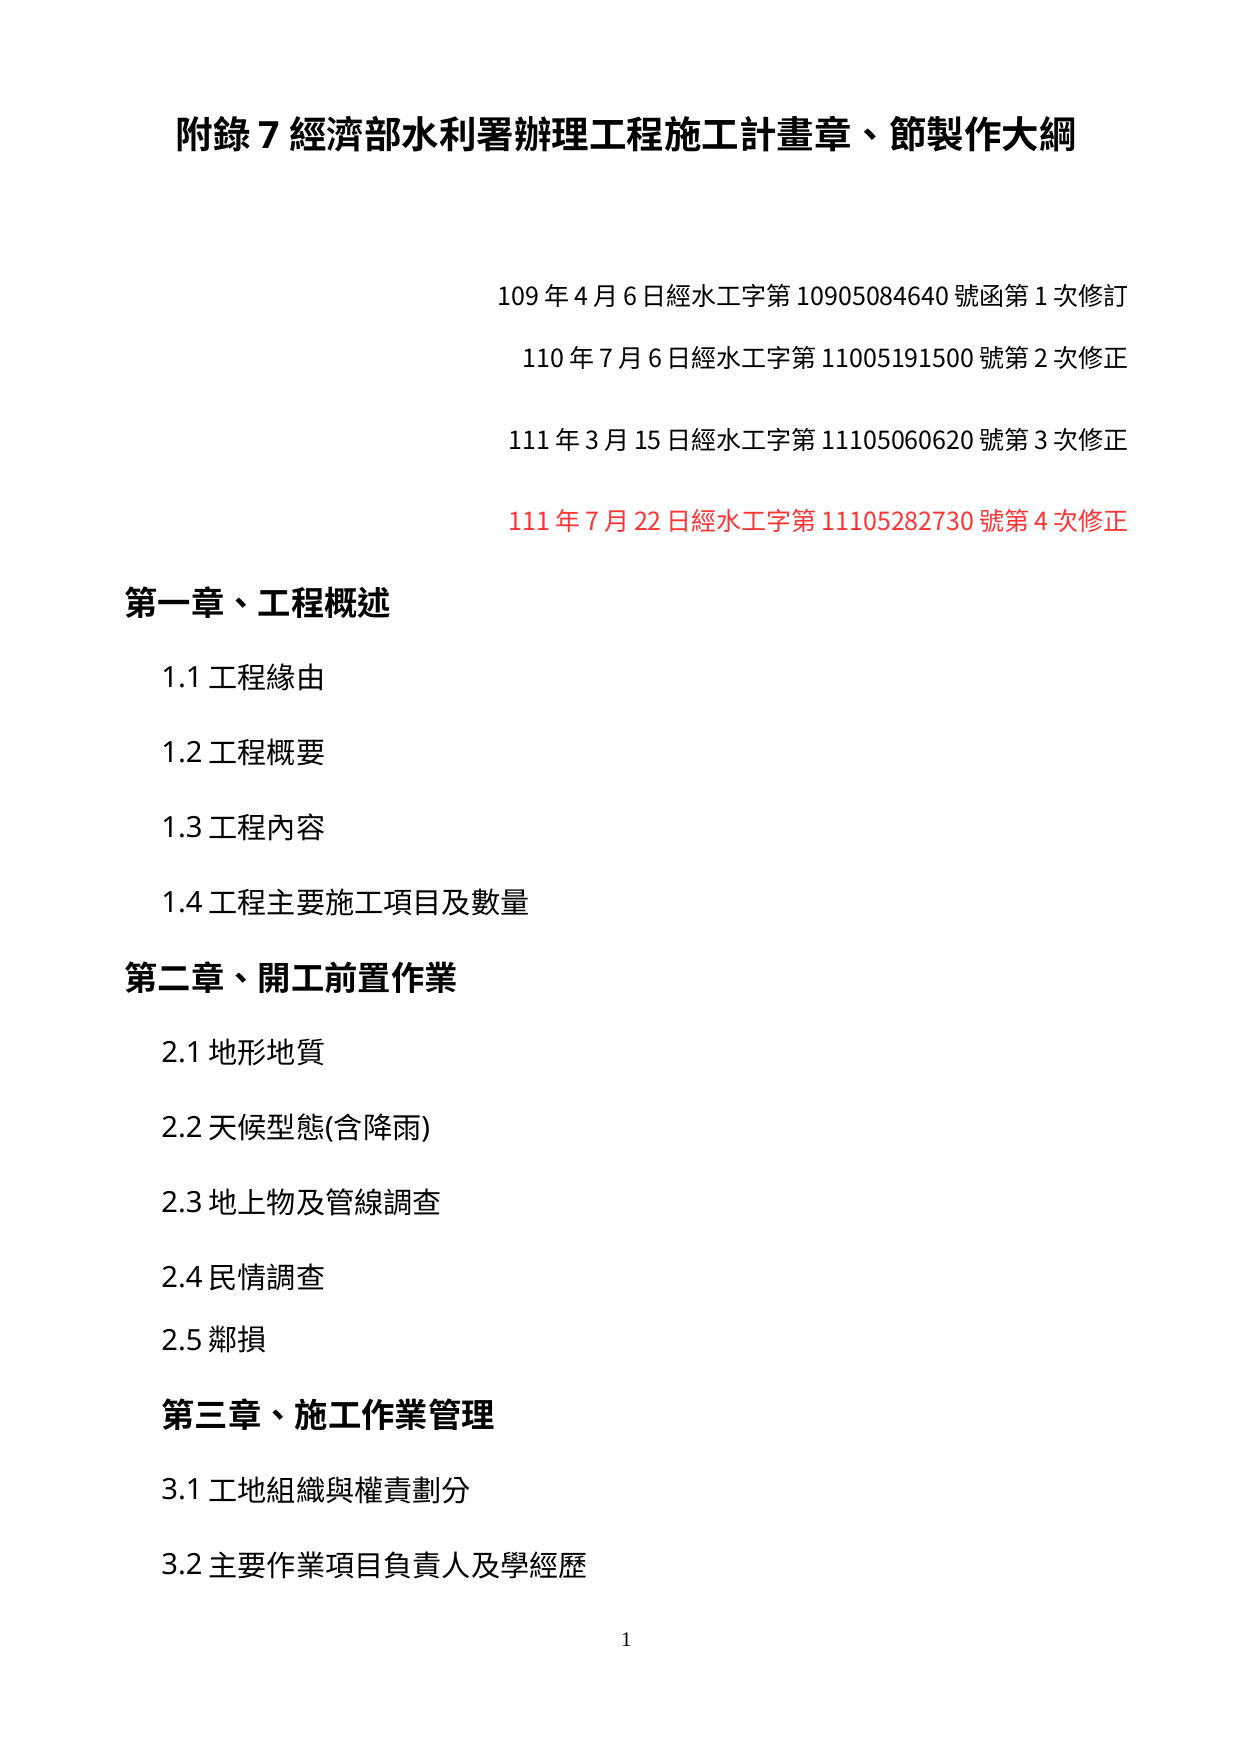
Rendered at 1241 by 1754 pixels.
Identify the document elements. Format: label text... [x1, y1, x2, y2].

subtitle 第一章、工程概述 [124, 569, 1122, 632]
text 109年4月6日經水工字第10905084640號函第1次修訂 [124, 263, 1128, 326]
text 2.5鄰損 [161, 1307, 1128, 1369]
subtitle 第三章、施工作業管理 [161, 1382, 1128, 1444]
subtitle 1.3工程內容 [161, 794, 1128, 857]
text 111年7月22日經水工字第11105282730號第4次修正 [124, 488, 1128, 551]
subtitle 1.4工程主要施工項目及數量 [161, 869, 1128, 932]
text 111年3月15日經水工字第11105060620號第3次修正 [124, 407, 1128, 469]
text 110年7月6日經水工字第11005191500號第2次修正 [124, 326, 1128, 388]
subtitle 2.2天候型態(含降雨) [161, 1094, 1128, 1157]
subtitle 2.1地形地質 [161, 1019, 1128, 1082]
subtitle 2.4民情調查 [161, 1244, 1128, 1307]
subtitle 1.1工程緣由 [161, 644, 1128, 707]
subtitle 1.2工程概要 [161, 719, 1128, 782]
text 附錄7 經濟部水利署辦理工程施工計畫章、節製作大綱 [124, 101, 1128, 163]
subtitle 第二章、開工前置作業 [124, 944, 1128, 1007]
subtitle 2.3地上物及管線調查 [161, 1169, 1128, 1232]
subtitle 3.2主要作業項目負責人及學經歷 [161, 1532, 1128, 1594]
subtitle 3.1工地組織與權責劃分 [161, 1457, 1128, 1519]
